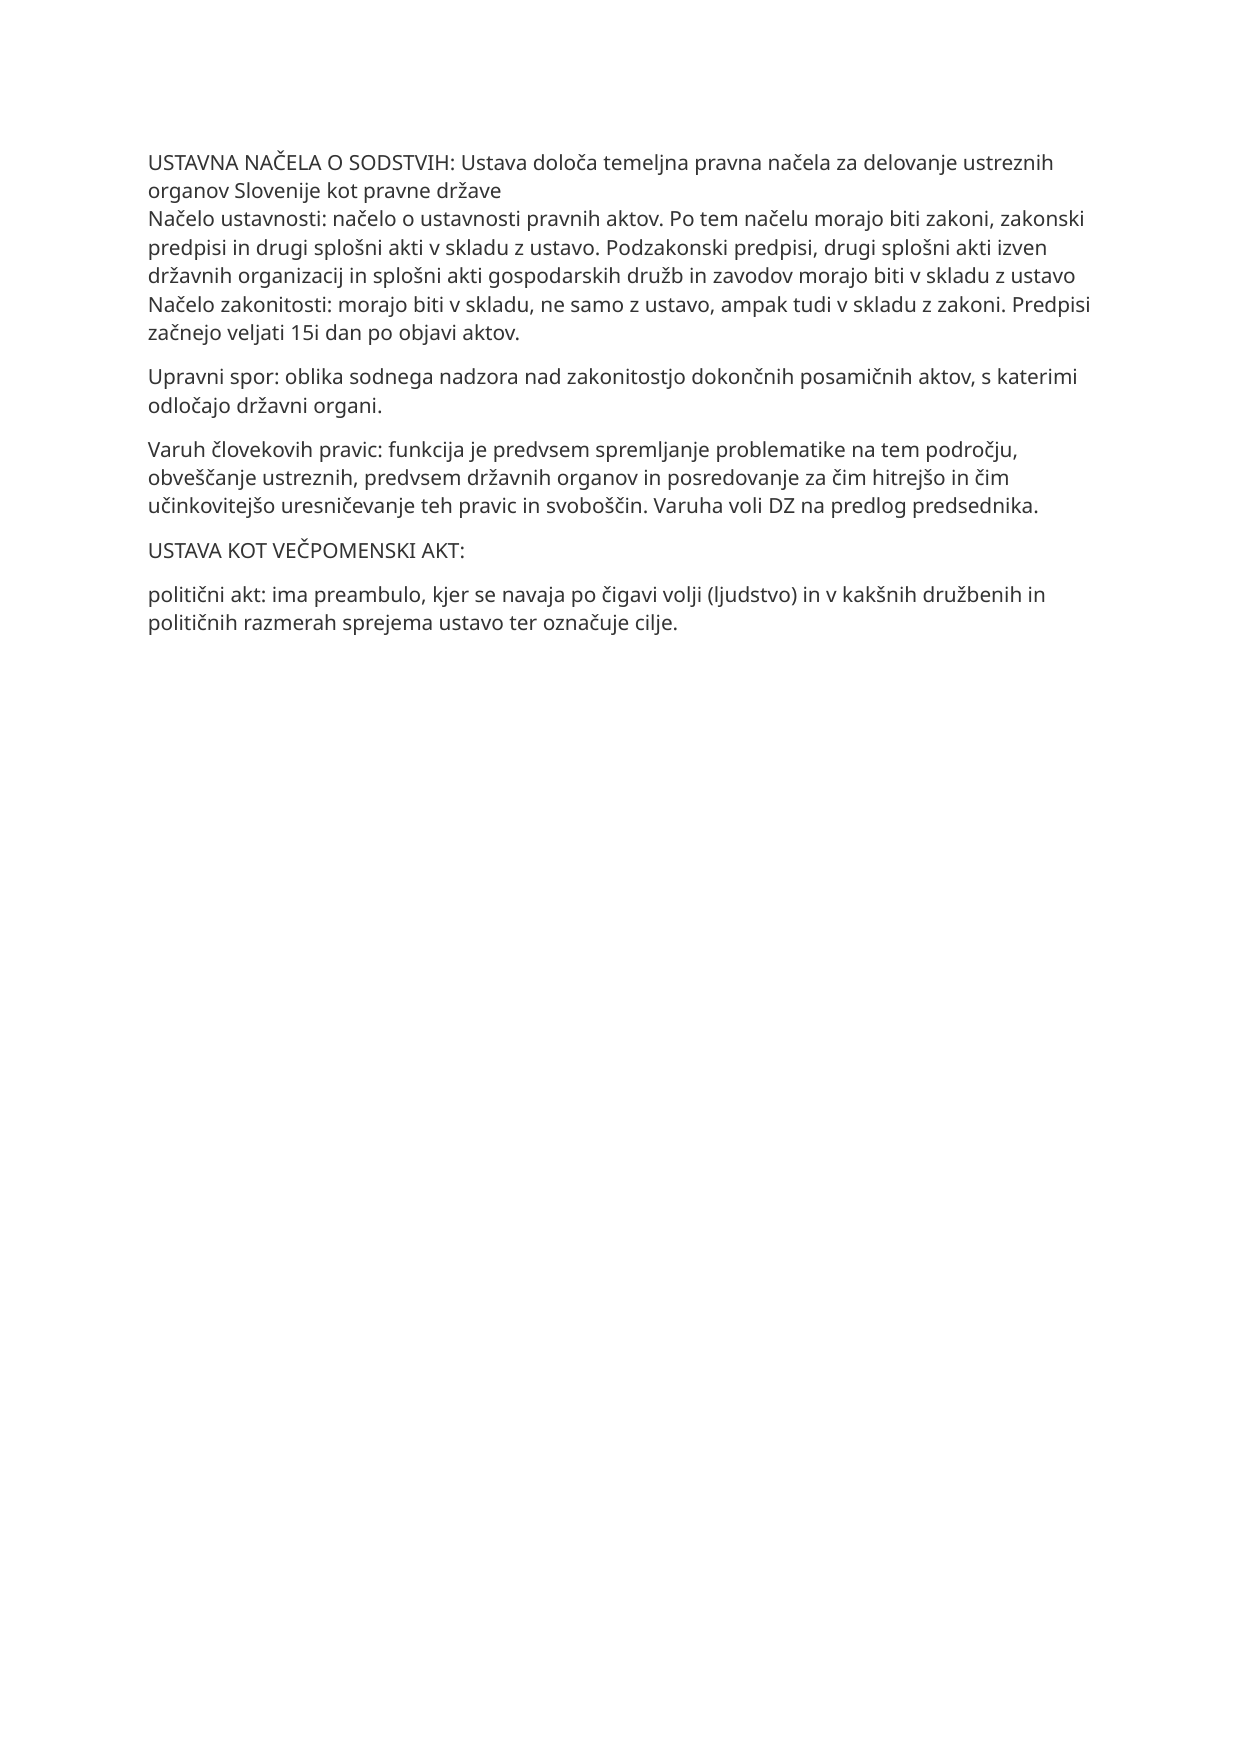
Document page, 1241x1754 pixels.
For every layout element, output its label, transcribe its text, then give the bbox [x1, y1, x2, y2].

text Načelo ustavnosti: načelo o ustavnosti pravnih aktov. Po tem načelu morajo biti zakoni, zakonski predpisi in drugi splošni akti v skladu z ustavo. Podzakonski predpisi, drugi splošni akti izven državnih organizacij in splošni akti gospodarskih družb in zavodov morajo biti v skladu z ustavo [148, 204, 1093, 290]
text politični akt: ima preambulo, kjer se navaja po čigavi volji (ljudstvo) in v kakšnih družbenih in političnih razmerah sprejema ustavo ter označuje cilje. [148, 580, 1093, 637]
text USTAVA KOT VEČPOMENSKI AKT: [148, 536, 1093, 564]
text Načelo zakonitosti: morajo biti v skladu, ne samo z ustavo, ampak tudi v skladu z zakoni. Predpisi začnejo veljati 15i dan po objavi aktov. [148, 290, 1093, 347]
text Upravni spor: oblika sodnega nadzora nad zakonitostjo dokončnih posamičnih aktov, s katerimi odločajo državni organi. [148, 362, 1093, 419]
text USTAVNA NAČELA O SODSTVIH: Ustava določa temeljna pravna načela za delovanje ustreznih organov Slovenije kot pravne države [148, 148, 1093, 204]
text Varuh človekovih pravic: funkcija je predvsem spremljanje problematike na tem področju, obveščanje ustreznih, predvsem državnih organov in posredovanje za čim hitrejšo in čim učinkovitejšo uresničevanje teh pravic in svoboščin. Varuha voli DZ na predlog predsednika. [148, 435, 1093, 520]
